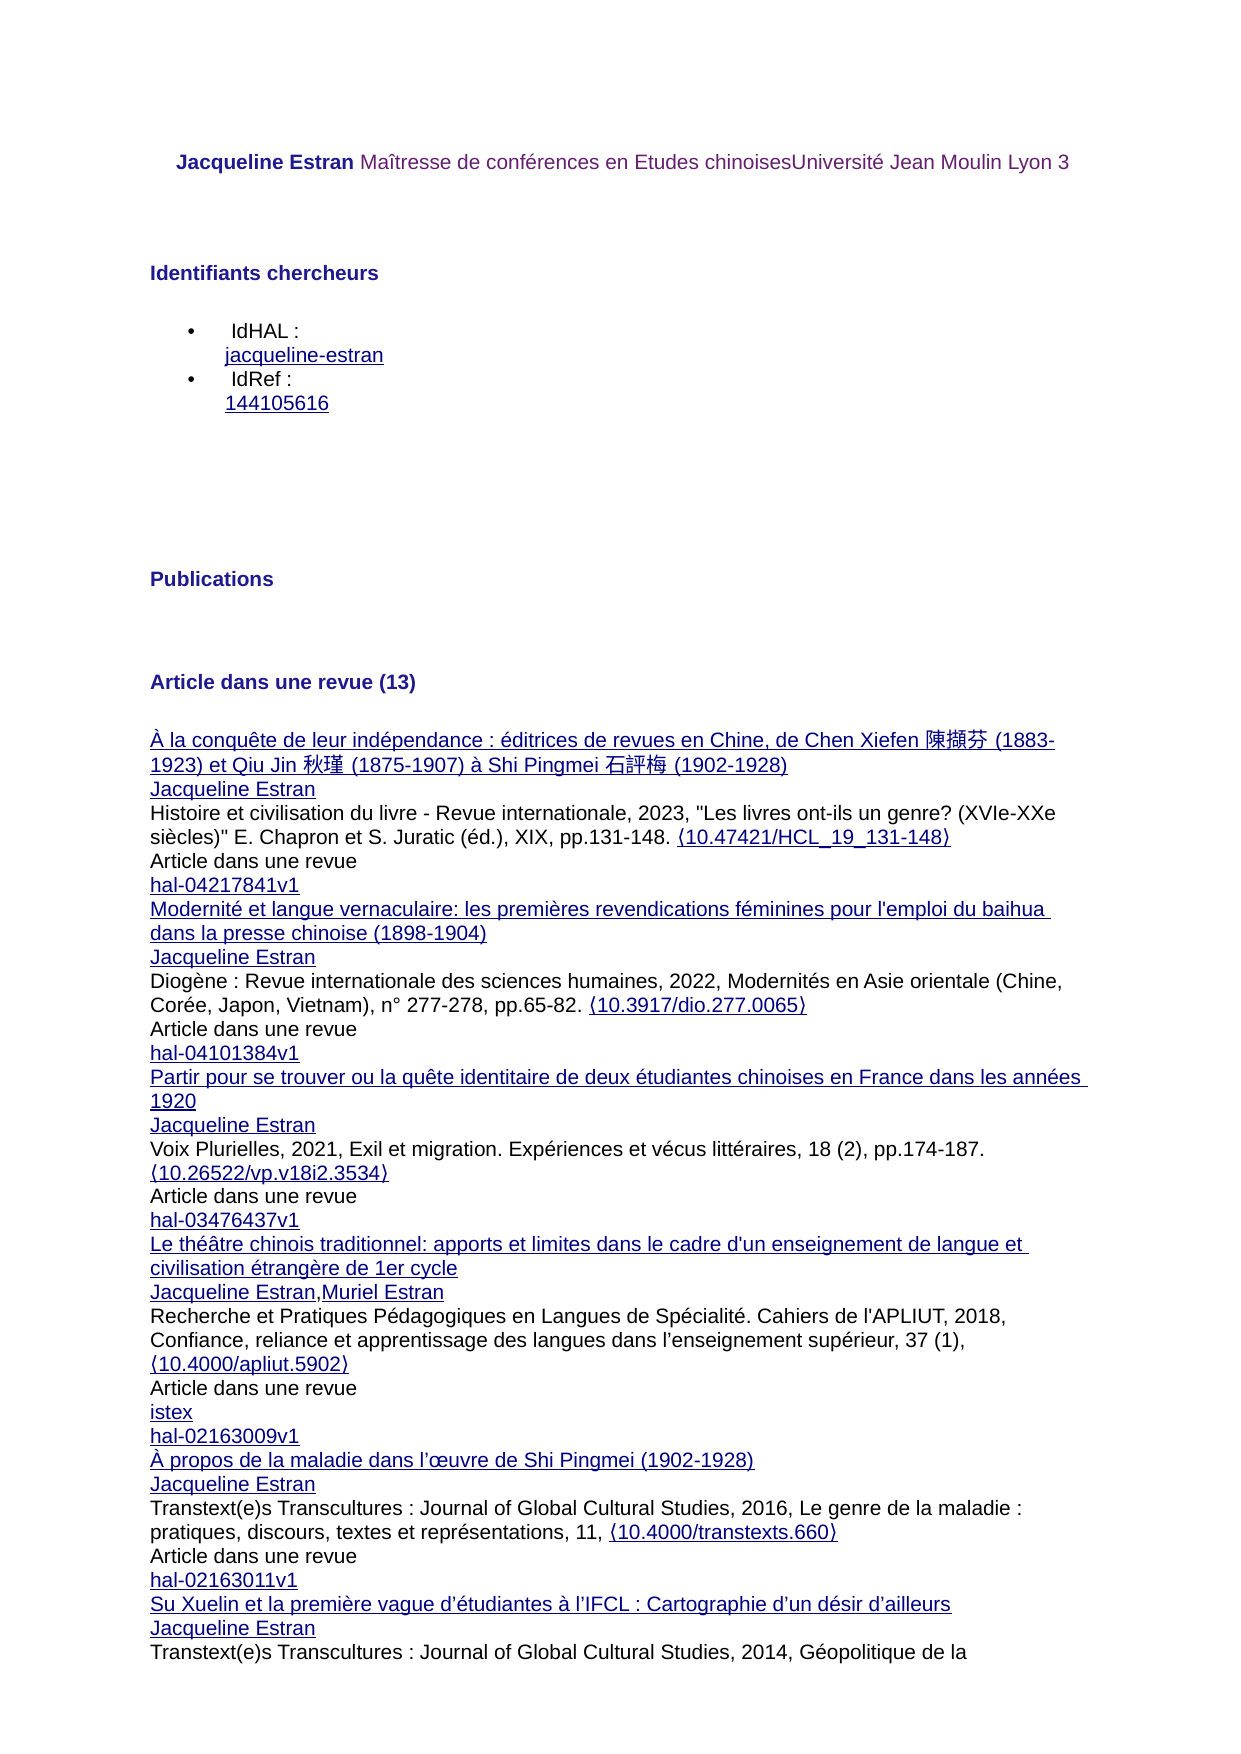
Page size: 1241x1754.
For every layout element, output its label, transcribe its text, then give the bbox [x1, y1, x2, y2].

list jacqueline-estran [187, 343, 1090, 367]
list IdRef : [187, 367, 1090, 391]
table_cell À propos de la maladie dans l’œuvre de Shi Pingmei (1902-1928) Jacqueline Estran Transtext(e)s Transcultures : Journal of Global Cultural Studies, 2016, Le genre de la maladie : pratiques, discours, textes et représentations, 11, ⟨10.4000/transtexts.660⟩ Article dans une revue hal-02163011v1 [150, 1448, 1090, 1592]
subtitle Jacqueline Estran Maîtresse de conférences en Etudes chinoisesUniversité Jean Moulin Lyon 3 [150, 150, 1090, 174]
table_cell Su Xuelin et la première vague d’étudiantes à l’IFCL : Cartographie d’un désir d’ailleurs Jacqueline Estran Transtext(e)s Transcultures : Journal of Global Cultural Studies, 2014, Géopolitique de la [150, 1592, 1090, 1663]
table_cell Modernité et langue vernaculaire: les premières revendications féminines pour l'emploi du baihua dans la presse chinoise (1898-1904) Jacqueline Estran Diogène : Revue internationale des sciences humaines, 2022, Modernités en Asie orientale (Chine, Corée, Japon, Vietnam), n° 277-278, pp.65-82. ⟨10.3917/dio.277.0065⟩ Article dans une revue hal-04101384v1 [150, 897, 1090, 1064]
list IdHAL : [187, 319, 1090, 343]
subtitle Article dans une revue (13) [150, 670, 1090, 694]
subtitle Identifiants chercheurs [150, 260, 1090, 284]
list 144105616 [187, 391, 1090, 414]
table_cell Le théâtre chinois traditionnel: apports et limites dans le cadre d'un enseignement de langue et civilisation étrangère de 1er cycle Jacqueline Estran,Muriel Estran Recherche et Pratiques Pédagogiques en Langues de Spécialité. Cahiers de l'APLIUT, 2018, Confiance, reliance et apprentissage des langues dans l’enseignement supérieur, 37 (1), ⟨10.4000/apliut.5902⟩ Article dans une revue istex hal-02163009v1 [150, 1232, 1090, 1448]
subtitle Publications [150, 567, 1090, 591]
table_cell Partir pour se trouver ou la quête identitaire de deux étudiantes chinoises en France dans les années 1920 Jacqueline Estran Voix Plurielles, 2021, Exil et migration. Expériences et vécus littéraires, 18 (2), pp.174-187. ⟨10.26522/vp.v18i2.3534⟩ Article dans une revue hal-03476437v1 [150, 1065, 1090, 1232]
table_header À la conquête de leur indépendance : éditrices de revues en Chine, de Chen Xiefen 陳擷芬 (1883-1923) et Qiu Jin 秋瑾 (1875-1907) à Shi Pingmei 石評梅 (1902-1928) Jacqueline Estran Histoire et civilisation du livre - Revue internationale, 2023, "Les livres ont-ils un genre? (XVIe-XXe siècles)" E. Chapron et S. Juratic (éd.), XIX, pp.131-148. ⟨10.47421/HCL_19_131-148⟩ Article dans une revue hal-04217841v1 [150, 728, 1090, 897]
